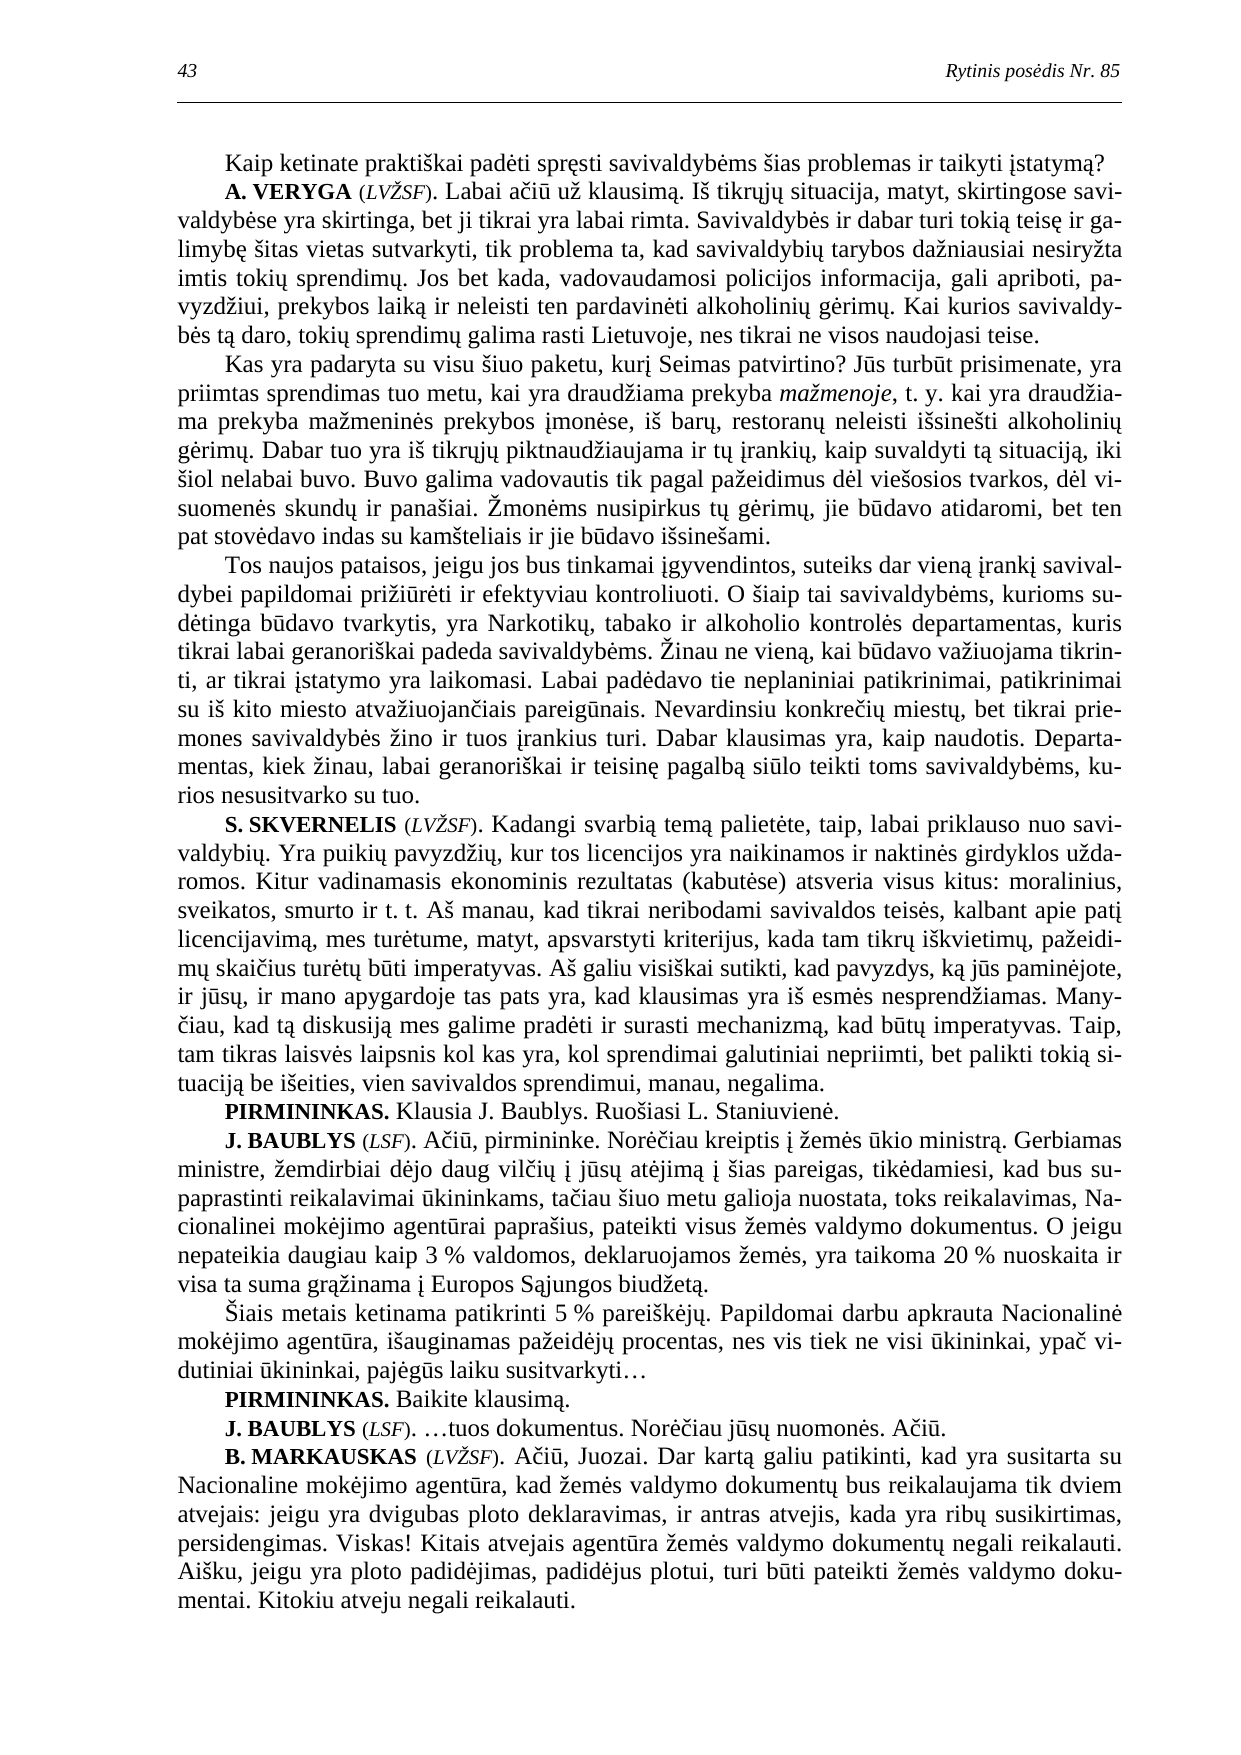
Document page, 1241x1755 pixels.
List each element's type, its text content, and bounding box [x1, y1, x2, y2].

text B. MARKAUSKAS (LVŽSF). Ačiū, Juo­zai. Dar kar­tą ga­liu pa­ti­kin­ti, kad yra su­si­tar­ta su Na­cio­na­li­ne mo­kė­ji­mo agen­tū­ra, kad že­mės val­dy­mo do­ku­men­tų bus rei­ka­lau­ja­ma tik dviem at­ve­jais: jei­gu yra dvi­gu­bas plo­to de­kla­ra­vi­mas, ir ant­ras at­ve­jis, ka­da yra ri­bų su­si­kir­ti­mas, per­si­den­gi­mas. Vis­kas! Ki­tais at­ve­jais agen­tū­ra že­mės val­dy­mo do­ku­men­tų ne­ga­li rei­ka­lau­ti. Aiš­ku, jei­gu yra plo­to pa­di­dė­ji­mas, pa­di­dė­jus plo­tui, tu­ri bū­ti pa­teik­ti že­mės val­dy­mo do­ku­men­tai. Ki­to­kiu at­ve­ju ne­ga­li rei­ka­lau­ti. [177, 1441, 1122, 1614]
text PIRMININKAS. Bai­ki­te klau­si­mą. [177, 1384, 1122, 1413]
text Kas yra pa­da­ry­ta su vi­su šiuo pa­ke­tu, ku­rį Sei­mas pa­tvir­ti­no? Jūs tur­būt pri­si­me­na­te, yra pri­im­tas spren­di­mas tuo me­tu, kai yra drau­džia­ma pre­ky­ba maž­me­no­je, t. y. kai yra drau­džia­ma pre­ky­ba maž­me­ni­nės pre­ky­bos įmo­nė­se, iš ba­rų, res­to­ra­nų ne­leis­ti iš­si­neš­ti al­ko­ho­li­nių gė­ri­mų. Da­bar tuo yra iš tik­rų­jų pik­tnau­džiau­ja­ma ir tų įran­kių, kaip su­val­dy­ti tą si­tu­a­ci­ją, iki šiol ne­la­bai bu­vo. Bu­vo ga­li­ma va­do­vau­tis tik pa­gal pa­žei­di­mus dėl vie­šo­sios tvar­kos, dėl vi­suo­me­nės skun­dų ir pa­na­šiai. Žmo­nėms nu­si­pir­kus tų gė­ri­mų, jie bū­da­vo ati­da­ro­mi, bet ten pat sto­vė­da­vo in­das su kamš­te­liais ir jie bū­da­vo iš­si­ne­ša­mi. [177, 349, 1122, 550]
text J. BAUBLYS (LSF). …tuos do­ku­men­tus. No­rė­čiau jū­sų nuo­mo­nės. Ačiū. [177, 1413, 1122, 1441]
text PIRMININKAS. Klau­sia J. Baub­lys. Ruo­šia­si L. Sta­niu­vie­nė. [177, 1096, 1122, 1125]
text J. BAUBLYS (LSF). Ačiū, pir­mi­nin­ke. No­rė­čiau kreip­tis į že­mės ūkio mi­nist­rą. Ger­bia­mas mi­nist­re, žem­dir­biai dė­jo daug vil­čių į jū­sų at­ėji­mą į šias pa­rei­gas, ti­kė­da­mie­si, kad bus su­pap­ras­tin­ti rei­ka­la­vi­mai ūki­nin­kams, ta­čiau šiuo me­tu ga­lio­ja nuo­sta­ta, toks rei­ka­la­vi­mas, Na­cio­na­li­nei mo­kė­ji­mo agen­tū­rai pa­pra­šius, pa­teik­ti vi­sus že­mės val­dy­mo do­ku­men­tus. O jei­gu ne­pa­tei­kia dau­giau kaip 3 % val­do­mos, de­kla­ruo­ja­mos že­mės, yra tai­ko­ma 20 % nuos­kai­ta ir vi­sa ta su­ma grą­ži­na­ma į Eu­ro­pos Są­jun­gos biu­dže­tą. [177, 1125, 1122, 1298]
text Šiais me­tais ke­ti­na­ma pa­tik­rin­ti 5 % pa­reiš­kė­jų. Pa­pil­do­mai dar­bu ap­krau­ta Na­cio­na­li­nė mo­kė­ji­mo agen­tū­ra, iš­au­gi­na­mas pa­žei­dė­jų pro­cen­tas, nes vis tiek ne vi­si ūki­nin­kai, ypač vi­du­ti­niai ūki­nin­kai, pa­jė­gūs lai­ku su­si­tvar­ky­ti… [177, 1298, 1122, 1384]
text A. VERYGA (LVŽSF). La­bai ačiū už klau­si­mą. Iš tik­rų­jų si­tu­a­ci­ja, ma­tyt, skir­tin­go­se sa­vi­val­dy­bė­se yra skir­tin­ga, bet ji tik­rai yra la­bai rim­ta. Sa­vi­val­dy­bės ir da­bar tu­ri to­kią tei­sę ir ga­li­my­bę ši­tas vie­tas su­tvar­ky­ti, tik pro­ble­ma ta, kad sa­vi­val­dy­bių ta­ry­bos daž­niau­siai ne­si­ryž­ta im­tis to­kių spren­di­mų. Jos bet ka­da, va­do­vau­da­mo­si po­li­ci­jos in­for­ma­ci­ja, ga­li ap­ri­bo­ti, pa­vyz­džiui, pre­ky­bos lai­ką ir ne­leis­ti ten par­da­vi­nė­ti al­ko­ho­li­nių gė­ri­mų. Kai ku­rios sa­vi­val­dy­bės tą da­ro, to­kių spren­di­mų ga­li­ma ras­ti Lie­tu­vo­je, nes tik­rai ne vi­sos nau­do­ja­si tei­se. [177, 176, 1122, 349]
text S. SKVERNELIS (LVŽSF). Ka­dan­gi svar­bią te­mą pa­lie­tė­te, taip, la­bai pri­klau­so nuo sa­vi­val­dy­bių. Yra pui­kių pa­vyz­džių, kur tos li­cen­ci­jos yra nai­ki­na­mos ir nak­ti­nės gir­dyk­los už­da­ro­mos. Ki­tur va­di­na­masis eko­no­mi­nis re­zul­ta­tas (ka­bu­tė­se) at­sve­ria vi­sus ki­tus: mo­ra­li­nius, svei­ka­tos, smur­to ir t. t. Aš ma­nau, kad tik­rai ne­ri­bo­da­mi sa­vi­val­dos tei­sės, kal­bant apie pa­tį li­cen­ci­ja­vi­mą, mes tu­rė­tu­me, ma­tyt, ap­svars­ty­ti kri­te­ri­jus, ka­da tam tik­rų iš­kvie­ti­mų, pa­žei­di­mų skai­čius tu­rė­tų bū­ti im­pe­ra­ty­vas. Aš ga­liu vi­siš­kai su­tik­ti, kad pa­vyz­dys, ką jūs pa­mi­nė­jo­te, ir jū­sų, ir ma­no apy­gar­do­je tas pats yra, kad klau­si­mas yra iš es­mės ne­spren­džia­mas. Ma­ny­čiau, kad tą dis­ku­si­ją mes ga­li­me pra­dė­ti ir su­ras­ti me­cha­niz­mą, kad bū­tų im­pe­ra­ty­vas. Taip, tam tik­ras lais­vės laips­nis kol kas yra, kol spren­di­mai ga­lu­ti­niai ne­pri­im­ti, bet pa­lik­ti to­kią si­tu­a­ci­ją be iš­ei­ties, vien sa­vi­val­dos spren­di­mui, ma­nau, ne­ga­li­ma. [177, 809, 1122, 1096]
text Tos nau­jos pa­tai­sos, jei­gu jos bus tin­ka­mai įgy­ven­din­tos, su­teiks dar vie­ną įran­kį sa­vi­val­dy­bei pa­pil­do­mai pri­žiū­rė­ti ir efek­ty­viau kon­tro­liuo­ti. O šiaip tai sa­vi­val­dy­bėms, ku­rioms su­dė­tin­ga bū­da­vo tvar­ky­tis, yra Nar­ko­ti­kų, ta­ba­ko ir al­ko­ho­lio kon­tro­lės de­par­ta­men­tas, ku­ris tik­rai la­bai ge­ra­no­riš­kai pa­de­da sa­vi­val­dy­bėms. Ži­nau ne vie­ną, kai bū­da­vo va­žiuo­ja­ma tik­rin­ti, ar tik­rai įsta­ty­mo yra lai­ko­ma­si. La­bai pa­dė­da­vo tie ne­pla­ni­niai pa­tik­ri­ni­mai, pa­tik­ri­ni­mai su iš ki­to mies­to at­va­žiuo­jan­čiais pa­rei­gū­nais. Ne­var­din­siu kon­kre­čių mies­tų, bet tik­rai prie­mo­nes sa­vi­val­dy­bės ži­no ir tuos įran­kius tu­ri. Da­bar klau­si­mas yra, kaip nau­do­tis. De­par­ta­men­tas, kiek ži­nau, la­bai ge­ra­no­riš­kai ir tei­si­nę pa­gal­bą siū­lo teik­ti toms sa­vi­val­dy­bėms, ku­rios nesu­si­tvar­ko su tuo. [177, 550, 1122, 809]
text Kaip ke­ti­na­te prak­tiš­kai pa­dė­ti spręs­ti sa­vi­val­dy­bėms šias pro­ble­mas ir tai­ky­ti įsta­ty­mą? [177, 148, 1122, 176]
